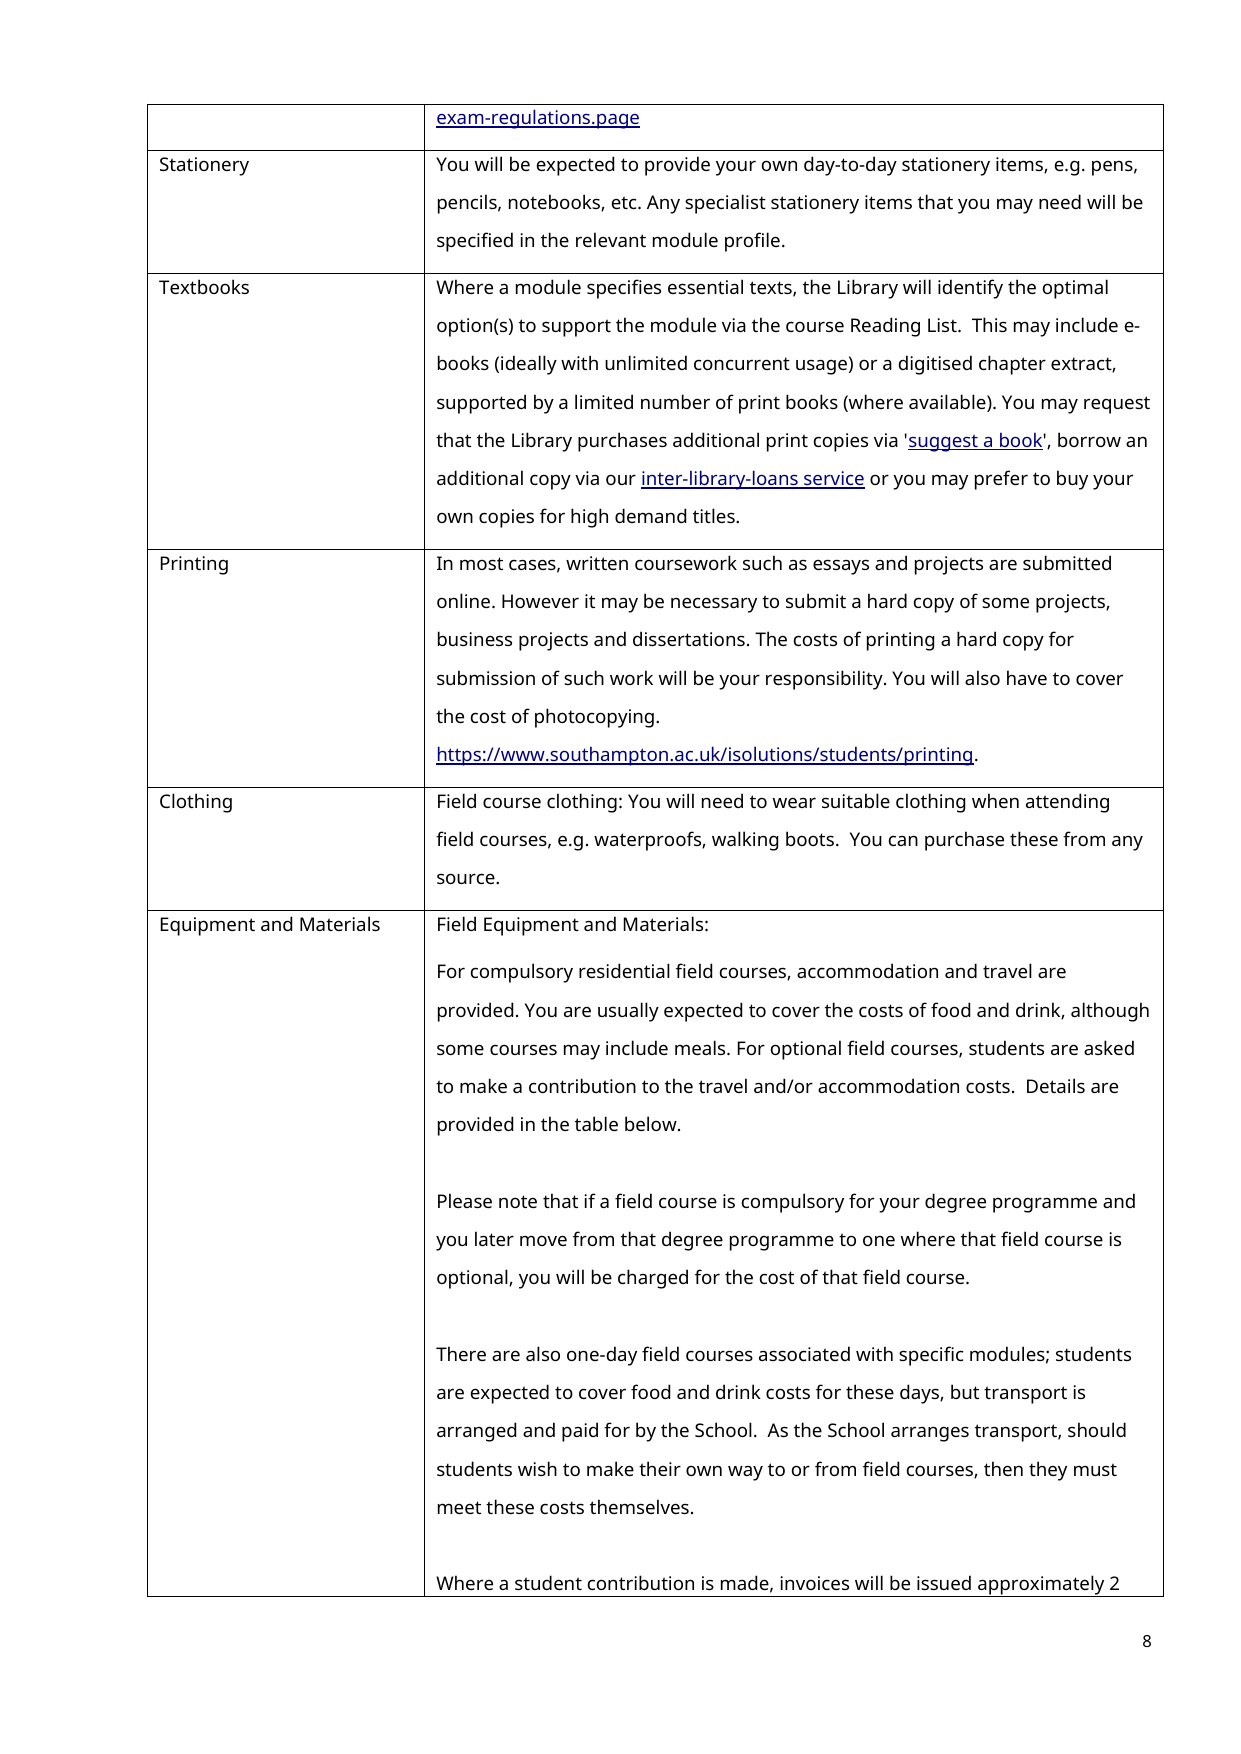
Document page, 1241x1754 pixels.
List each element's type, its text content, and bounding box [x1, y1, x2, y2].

table_cell Equipment and Materials [148, 911, 424, 1596]
table_cell [148, 105, 424, 150]
table_cell Field Equipment and Materials: For compulsory residential field courses, accommodation and travel are provided. You are usually expected to cover the costs of food and drink, although some courses may include meals. For optional field courses, students are asked to make a contribution to the travel and/or accommodation costs. Details are provided in the table below. Please note that if a field course is compulsory for your degree programme and you later move from that degree programme to one where that field course is optional, you will be charged for the cost of that field course. There are also one-day field courses associated with specific modules; students are expected to cover food and drink costs for these days, but transport is arranged and paid for by the School. As the School arranges transport, should students wish to make their own way to or from field courses, then they must meet these costs themselves. Where a student contribution is made, invoices will be issued approximately 2 [425, 911, 1163, 1596]
table_cell Field course clothing: You will need to wear suitable clothing when attending field courses, e.g. waterproofs, walking boots. You can purchase these from any source. [425, 788, 1163, 910]
table_cell Printing [148, 550, 424, 787]
table_cell Textbooks [148, 274, 424, 549]
table_cell Clothing [148, 788, 424, 910]
table_cell You will be expected to provide your own day-to-day stationery items, e.g. pens, pencils, notebooks, etc. Any specialist stationery items that you may need will be specified in the relevant module profile. [425, 151, 1163, 273]
table_cell exam-regulations.page [425, 105, 1163, 150]
table_cell Where a module specifies essential texts, the Library will identify the optimal option(s) to support the module via the course Reading List. This may include e-books (ideally with unlimited concurrent usage) or a digitised chapter extract, supported by a limited number of print books (where available). You may request that the Library purchases additional print copies via 'suggest a book', borrow an additional copy via our inter-library-loans service or you may prefer to buy your own copies for high demand titles. [425, 274, 1163, 549]
table_cell In most cases, written coursework such as essays and projects are submitted online. However it may be necessary to submit a hard copy of some projects, business projects and dissertations. The costs of printing a hard copy for submission of such work will be your responsibility. You will also have to cover the cost of photocopying. https://www.southampton.ac.uk/isolutions/students/printing. [425, 550, 1163, 787]
table_cell Stationery [148, 151, 424, 273]
